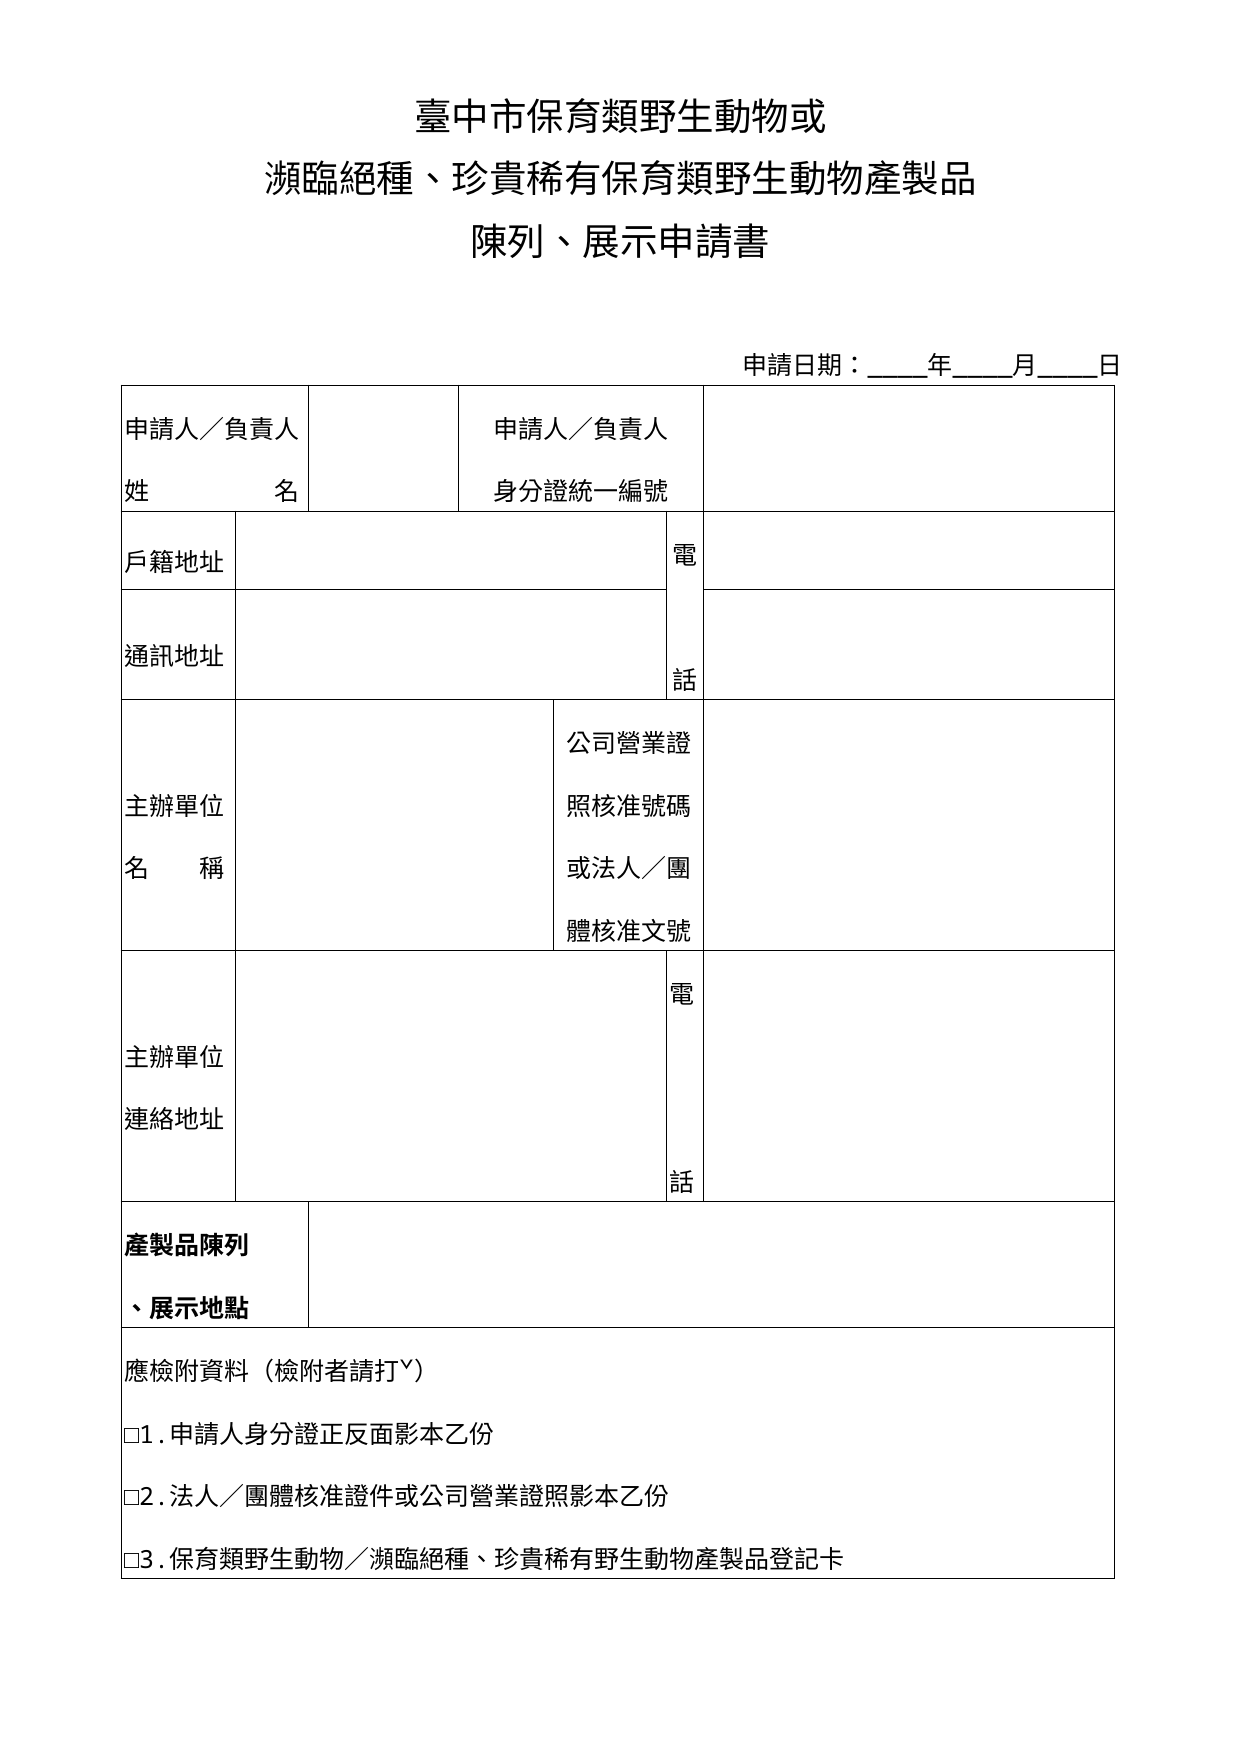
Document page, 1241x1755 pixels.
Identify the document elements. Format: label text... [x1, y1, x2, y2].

table_cell [236, 700, 553, 950]
table_cell 主辦單位 名 稱 [122, 700, 235, 950]
table_cell 公司營業證 照核准號碼 或法人／團 體核准文號 [554, 700, 703, 950]
table_header 申請人／負責人 身分證統一編號 [459, 386, 703, 511]
table_cell 戶籍地址 [122, 512, 235, 589]
table_header [309, 386, 458, 511]
table_header [704, 386, 1114, 511]
text 瀕臨絕種、珍貴稀有保育類野生動物產製品 [118, 134, 1122, 197]
table_cell [236, 590, 666, 699]
table_cell 應檢附資料（檢附者請打ˇ） □1.申請人身分證正反面影本乙份 □2.法人／團體核准證件或公司營業證照影本乙份 □3.保育類野生動物／瀕臨絕種、珍貴稀有野生動物產製品登記卡 [122, 1328, 1114, 1578]
table_cell [704, 512, 1114, 589]
text 陳列、展示申請書 [118, 197, 1122, 259]
table_cell 產製品陳列 、展示地點 [122, 1202, 308, 1327]
table_cell [309, 1202, 1114, 1327]
table_header 申請人／負責人 姓 名 [122, 386, 308, 511]
text 臺中市保育類野生動物或 [118, 72, 1122, 134]
table_cell 電 話 [667, 951, 703, 1201]
table_cell [236, 951, 666, 1201]
table_cell [704, 700, 1114, 950]
table_cell [704, 590, 1114, 699]
table_cell 通訊地址 [122, 590, 235, 699]
table_cell [704, 951, 1114, 1201]
table_cell 主辦單位 連絡地址 [122, 951, 235, 1201]
table_cell [236, 512, 666, 589]
table_cell 電 話 [667, 512, 703, 699]
text 申請日期：____年____月____日 [118, 322, 1122, 384]
